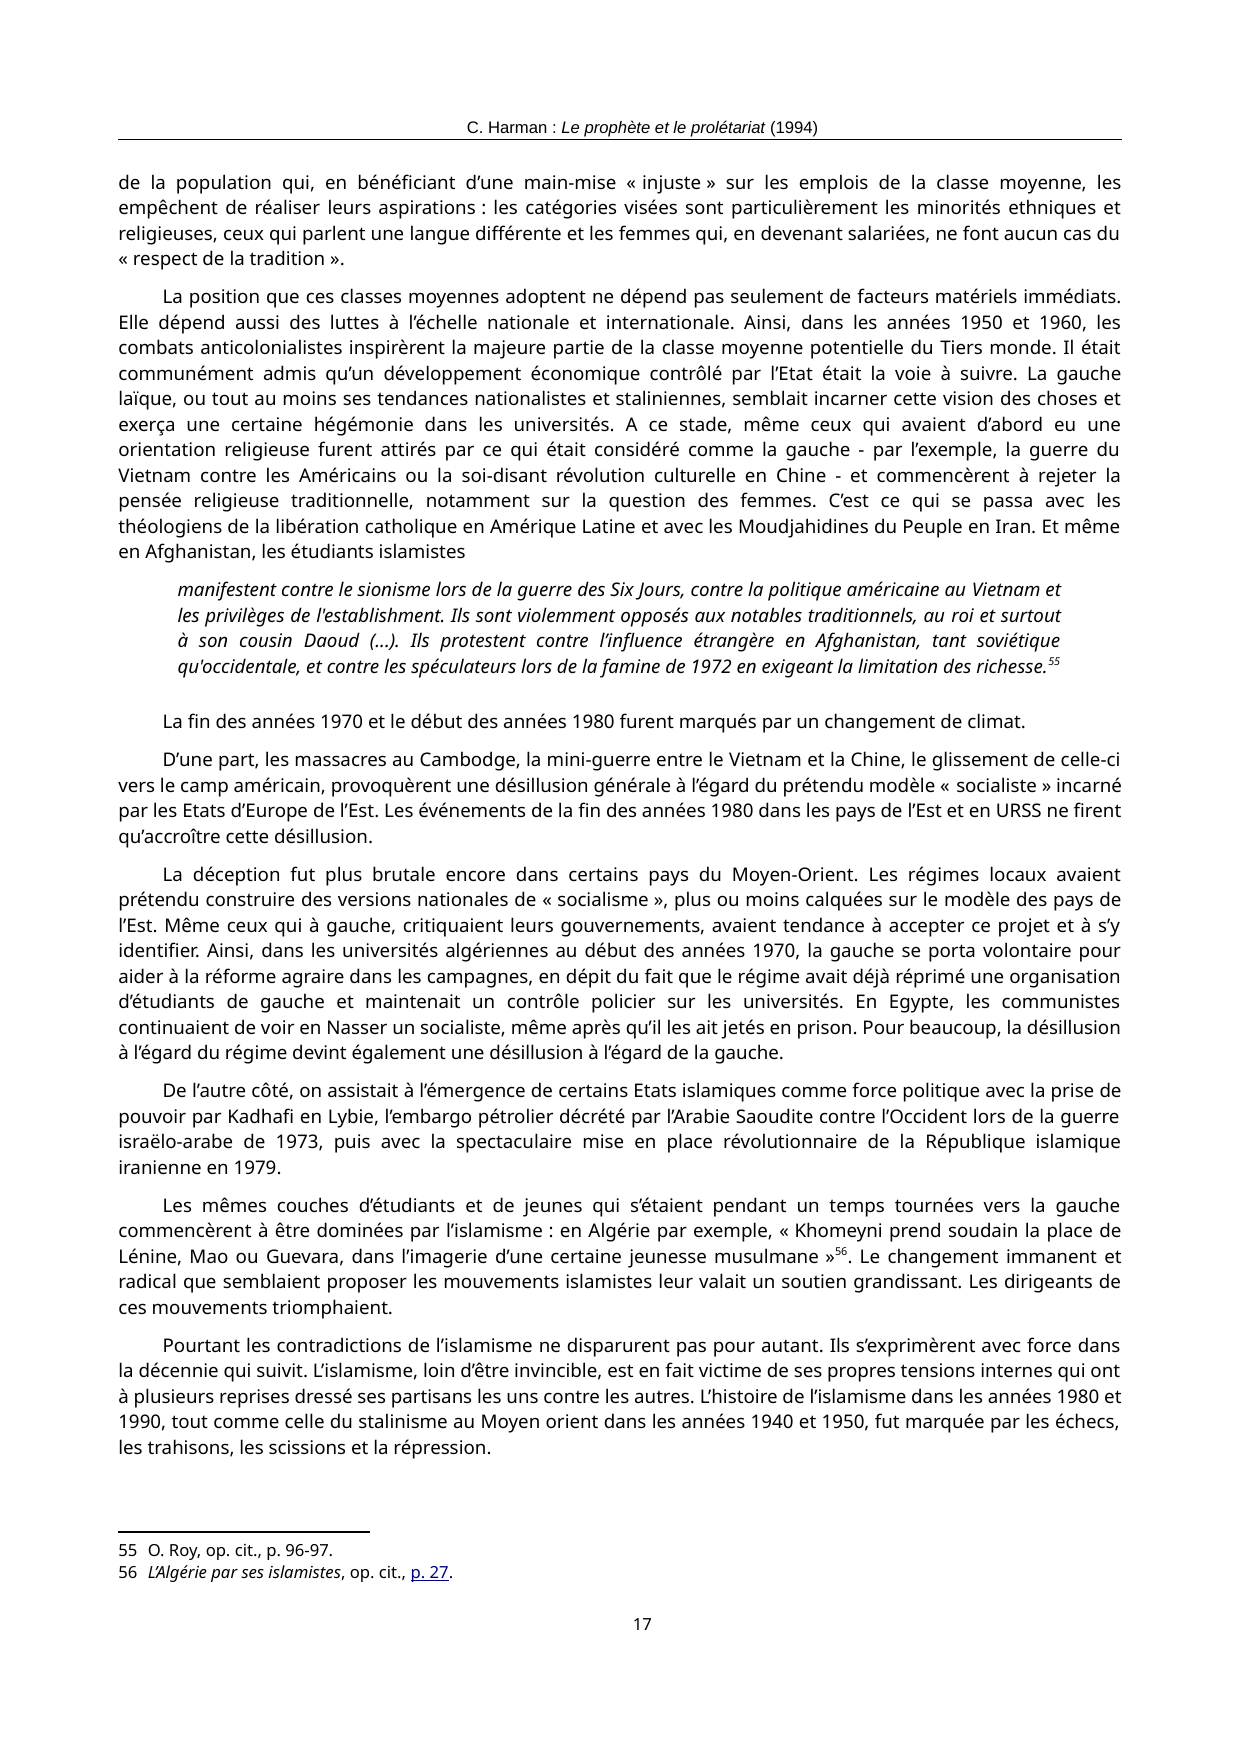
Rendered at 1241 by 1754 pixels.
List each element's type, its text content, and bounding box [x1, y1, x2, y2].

text La déception fut plus brutale encore dans certains pays du Moyen-Orient. Les régimes locaux avaient prétendu construire des versions nationales de « socialisme », plus ou moins calquées sur le modèle des pays de l’Est. Même ceux qui à gauche, critiquaient leurs gouvernements, avaient tendance à accepter ce projet et à s’y identifier. Ainsi, dans les universités algériennes au début des années 1970, la gauche se porta volontaire pour aider à la réforme agraire dans les campagnes, en dépit du fait que le régime avait déjà réprimé une organisation d’étudiants de gauche et maintenait un contrôle policier sur les universités. En Egypte, les communistes continuaient de voir en Nasser un socialiste, même après qu’il les ait jetés en prison. Pour beaucoup, la désillusion à l’égard du régime devint également une désillusion à l’égard de la gauche. [118, 861, 1122, 1065]
text O. Roy, op. cit., p. 96-97. [118, 1538, 1122, 1561]
text Pourtant les contradictions de l’islamisme ne disparurent pas pour autant. Ils s’exprimèrent avec force dans la décennie qui suivit. L’islamisme, loin d’être invincible, est en fait victime de ses propres tensions internes qui ont à plusieurs reprises dressé ses partisans les uns contre les autres. L’histoire de l’islamisme dans les années 1980 et 1990, tout comme celle du stalinisme au Moyen orient dans les années 1940 et 1950, fut marquée par les échecs, les trahisons, les scissions et la répression. [118, 1332, 1122, 1460]
text De l’autre côté, on assistait à l’émergence de certains Etats islamiques comme force politique avec la prise de pouvoir par Kadhafi en Lybie, l’embargo pétrolier décrété par l’Arabie Saoudite contre l’Occident lors de la guerre israëlo-arabe de 1973, puis avec la spectaculaire mise en place révolutionnaire de la République islamique iranienne en 1979. [118, 1078, 1122, 1180]
text manifestent contre le sionisme lors de la guerre des Six Jours, contre la politique américaine au Vietnam et les privilèges de l'establishment. Ils sont violemment opposés aux notables traditionnels, au roi et surtout à son cousin Daoud (...). Ils protestent contre l’influence étrangère en Afghanistan, tant soviétique qu'occidentale, et contre les spéculateurs lors de la famine de 1972 en exigeant la limitation des richesse. [177, 577, 1063, 679]
text D’une part, les massacres au Cambodge, la mini-guerre entre le Vietnam et la Chine, le glissement de celle-ci vers le camp américain, provoquèrent une désillusion générale à l’égard du prétendu modèle « socialiste » incarné par les Etats d’Europe de l’Est. Les événements de la fin des années 1980 dans les pays de l’Est et en URSS ne firent qu’accroître cette désillusion. [118, 746, 1122, 848]
text Les mêmes couches d’étudiants et de jeunes qui s’étaient pendant un temps tournées vers la gauche commencèrent à être dominées par l’islamisme : en Algérie par exemple, « Khomeyni prend soudain la place de Lénine, Mao ou Guevara, dans l’imagerie d’une certaine jeunesse musulmane ». Le changement immanent et radical que semblaient proposer les mouvements islamistes leur valait un soutien grandissant. Les dirigeants de ces mouvements triomphaient. [118, 1192, 1122, 1320]
text de la population qui, en bénéficiant d’une main-mise « injuste » sur les emplois de la classe moyenne, les empêchent de réaliser leurs aspirations : les catégories visées sont particulièrement les minorités ethniques et religieuses, ceux qui parlent une langue différente et les femmes qui, en devenant salariées, ne font aucun cas du « respect de la tradition ». [118, 169, 1122, 271]
text La position que ces classes moyennes adoptent ne dépend pas seulement de facteurs matériels immédiats. Elle dépend aussi des luttes à l’échelle nationale et internationale. Ainsi, dans les années 1950 et 1960, les combats anticolonialistes inspirèrent la majeure partie de la classe moyenne potentielle du Tiers monde. Il était communément admis qu’un développement économique contrôlé par l’Etat était la voie à suivre. La gauche laïque, ou tout au moins ses tendances nationalistes et staliniennes, semblait incarner cette vision des choses et exerça une certaine hégémonie dans les universités. A ce stade, même ceux qui avaient d’abord eu une orientation religieuse furent attirés par ce qui était considéré comme la gauche - par l’exemple, la guerre du Vietnam contre les Américains ou la soi-disant révolution culturelle en Chine - et commencèrent à rejeter la pensée religieuse traditionnelle, notamment sur la question des femmes. C’est ce qui se passa avec les théologiens de la libération catholique en Amérique Latine et avec les Moudjahidines du Peuple en Iran. Et même en Afghanistan, les étudiants islamistes [118, 283, 1122, 564]
text L’Algérie par ses islamistes, op. cit., p. 27. [118, 1561, 1122, 1583]
text La fin des années 1970 et le début des années 1980 furent marqués par un changement de climat. [118, 708, 1122, 734]
